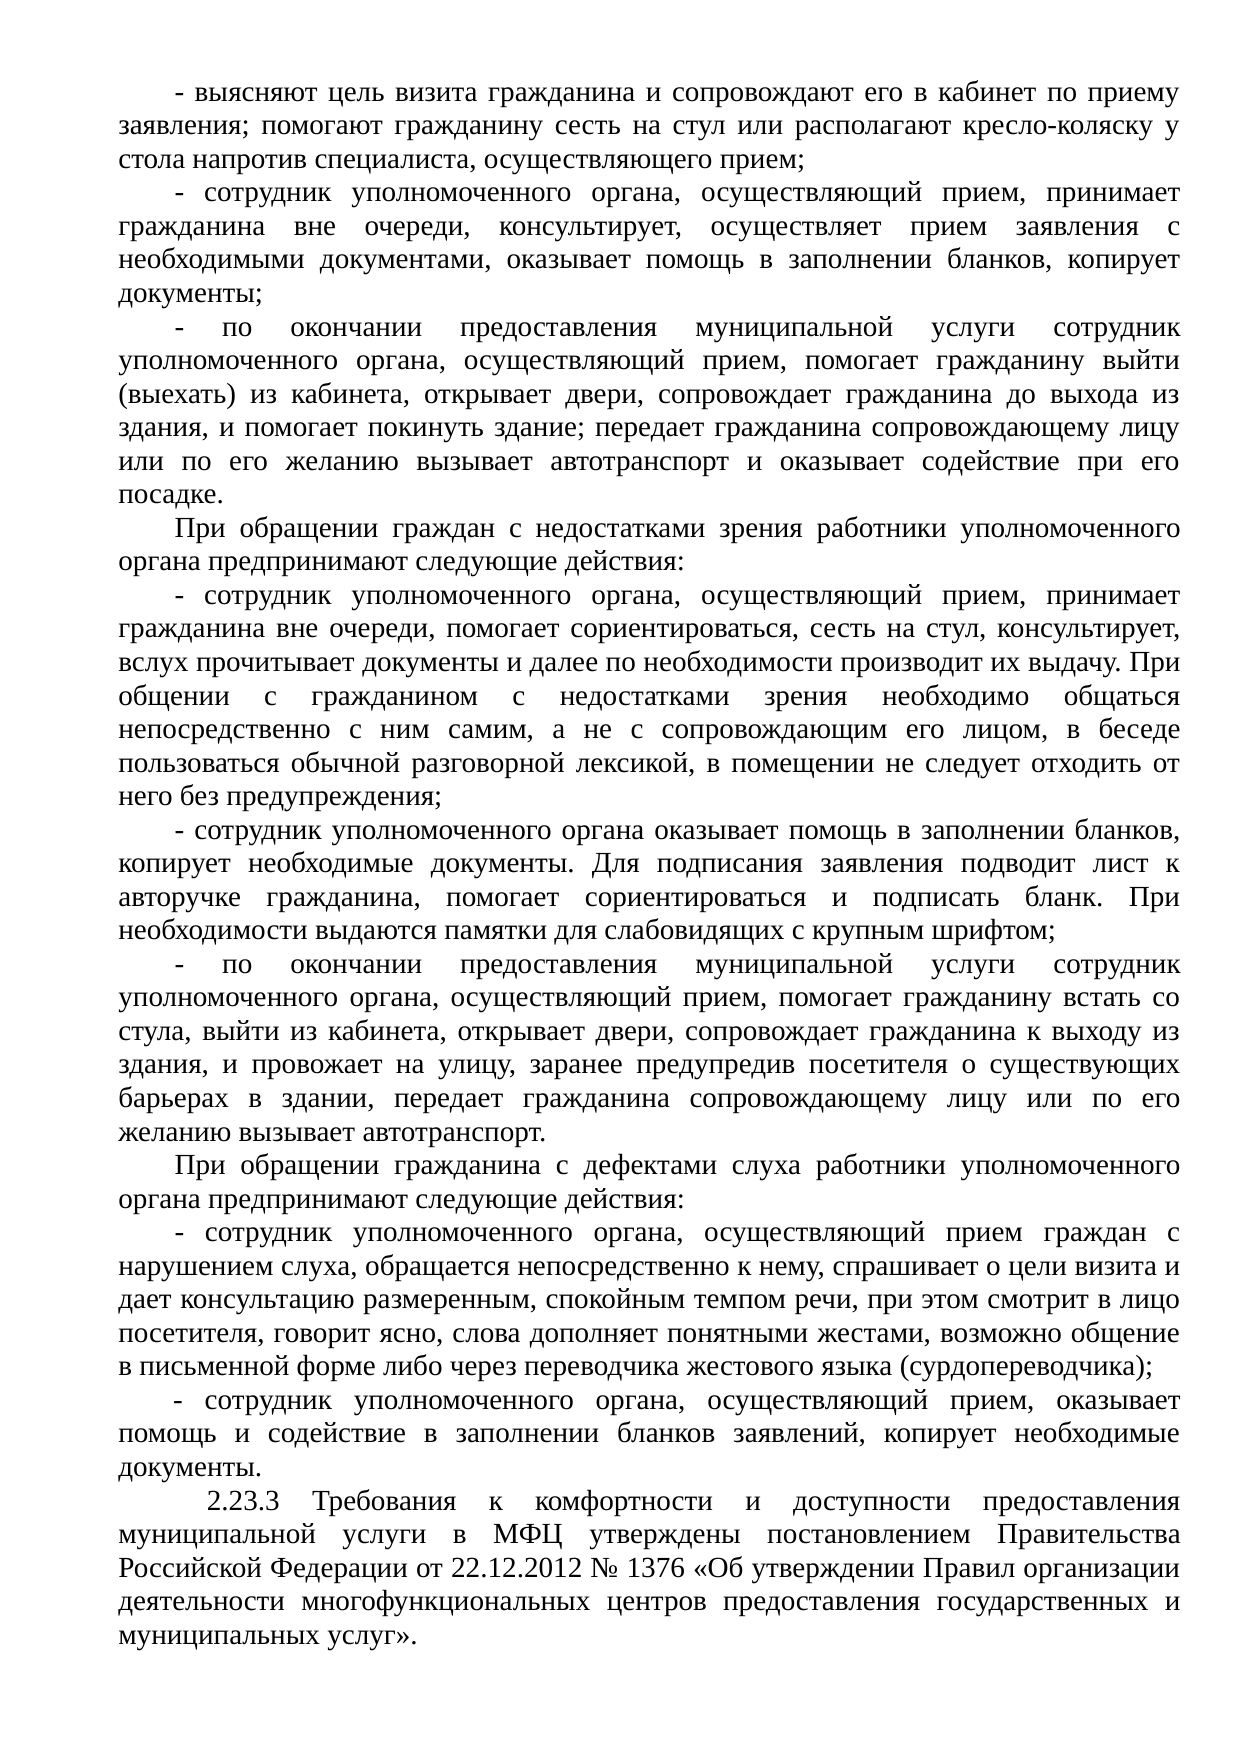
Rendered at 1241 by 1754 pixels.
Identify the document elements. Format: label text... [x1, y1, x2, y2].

text - по окончании предоставления муниципальной услуги сотрудник уполномоченного органа, осуществляющий прием, помогает гражданину выйти (выехать) из кабинета, открывает двери, сопровождает гражданина до выхода из здания, и помогает покинуть здание; передает гражданина сопровождающему лицу или по его желанию вызывает автотранспорт и оказывает содействие при его посадке. [118, 309, 1181, 510]
text - сотрудник уполномоченного органа оказывает помощь в заполнении бланков, копирует необходимые документы. Для подписания заявления подводит лист к авторучке гражданина, помогает сориентироваться и подписать бланк. При необходимости выдаются памятки для слабовидящих с крупным шрифтом; [118, 812, 1181, 946]
text - сотрудник уполномоченного органа, осуществляющий прием, оказывает помощь и содействие в заполнении бланков заявлений, копирует необходимые документы. [118, 1382, 1181, 1483]
text - сотрудник уполномоченного органа, осуществляющий прием граждан с нарушением слуха, обращается непосредственно к нему, спрашивает о цели визита и дает консультацию размеренным, спокойным темпом речи, при этом смотрит в лицо посетителя, говорит ясно, слова дополняет понятными жестами, возможно общение в письменной форме либо через переводчика жестового языка (сурдопереводчика); [118, 1214, 1181, 1382]
text 2.23.3 Требования к комфортности и доступности предоставления муниципальной услуги в МФЦ утверждены постановлением Правительства Российской Федерации от 22.12.2012 № 1376 «Об утверждении Правил организации деятельности многофункциональных центров предоставления государственных и муниципальных услуг». [118, 1483, 1181, 1650]
text - выясняют цель визита гражданина и сопровождают его в кабинет по приему заявления; помогают гражданину сесть на стул или располагают кресло-коляску у стола напротив специалиста, осуществляющего прием; [118, 74, 1181, 174]
text При обращении граждан с недостатками зрения работники уполномоченного органа предпринимают следующие действия: [118, 510, 1181, 577]
text При обращении гражданина с дефектами слуха работники уполномоченного органа предпринимают следующие действия: [118, 1147, 1181, 1214]
text - сотрудник уполномоченного органа, осуществляющий прием, принимает гражданина вне очереди, консультирует, осуществляет прием заявления с необходимыми документами, оказывает помощь в заполнении бланков, копирует документы; [118, 174, 1181, 309]
text - сотрудник уполномоченного органа, осуществляющий прием, принимает гражданина вне очереди, помогает сориентироваться, сесть на стул, консультирует, вслух прочитывает документы и далее по необходимости производит их выдачу. При общении с гражданином с недостатками зрения необходимо общаться непосредственно с ним самим, а не с сопровождающим его лицом, в беседе пользоваться обычной разговорной лексикой, в помещении не следует отходить от него без предупреждения; [118, 577, 1181, 812]
text - по окончании предоставления муниципальной услуги сотрудник уполномоченного органа, осуществляющий прием, помогает гражданину встать со стула, выйти из кабинета, открывает двери, сопровождает гражданина к выходу из здания, и провожает на улицу, заранее предупредив посетителя о существующих барьерах в здании, передает гражданина сопровождающему лицу или по его желанию вызывает автотранспорт. [118, 946, 1181, 1147]
